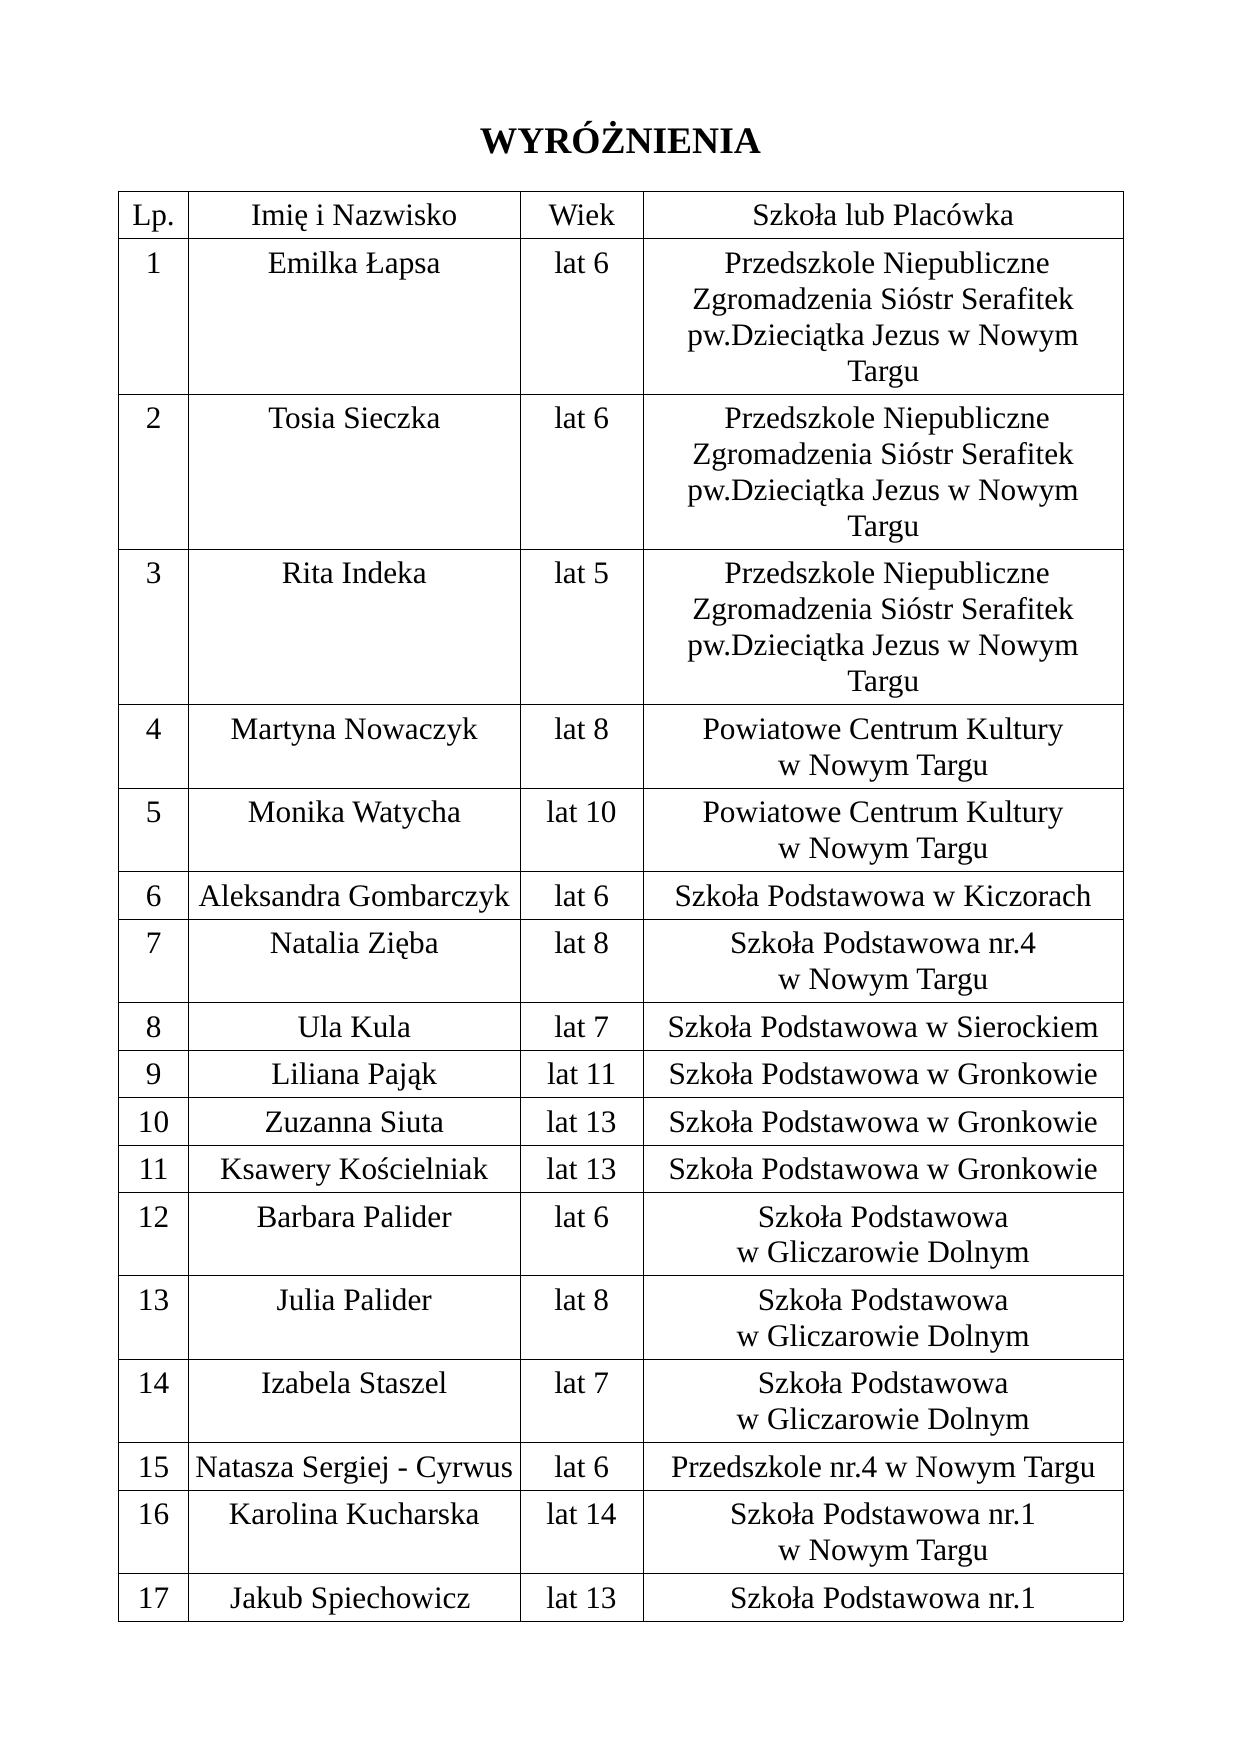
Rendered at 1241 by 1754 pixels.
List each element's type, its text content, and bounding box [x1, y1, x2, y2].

table_cell Przedszkole Niepubliczne Zgromadzenia Sióstr Serafitek pw.Dzieciątka Jezus w Nowym Targu [644, 239, 1123, 393]
table_cell Przedszkole nr.4 w Nowym Targu [644, 1443, 1123, 1490]
table_cell lat 6 [521, 1443, 643, 1490]
table_cell Szkoła Podstawowa nr.4 w Nowym Targu [644, 920, 1123, 1002]
table_cell Szkoła Podstawowa w Gronkowie [644, 1146, 1123, 1192]
table_cell lat 14 [521, 1491, 643, 1573]
table_cell Izabela Staszel [189, 1360, 520, 1442]
table_cell lat 13 [521, 1574, 643, 1621]
table_cell Szkoła Podstawowa w Gliczarowie Dolnym [644, 1193, 1123, 1275]
table_cell Barbara Palider [189, 1193, 520, 1275]
table_cell Karolina Kucharska [189, 1491, 520, 1573]
table_cell Szkoła Podstawowa w Sierockiem [644, 1003, 1123, 1049]
table_cell lat 6 [521, 872, 643, 918]
table_cell Przedszkole Niepubliczne Zgromadzenia Sióstr Serafitek pw.Dzieciątka Jezus w Nowym Targu [644, 550, 1123, 704]
table_cell Natasza Sergiej - Cyrwus [189, 1443, 520, 1490]
table_cell Szkoła Podstawowa w Gliczarowie Dolnym [644, 1360, 1123, 1442]
table_cell Rita Indeka [189, 550, 520, 704]
table_cell 5 [119, 789, 188, 871]
table_cell Przedszkole Niepubliczne Zgromadzenia Sióstr Serafitek pw.Dzieciątka Jezus w Nowym Targu [644, 395, 1123, 549]
table_cell 3 [119, 550, 188, 704]
table_cell lat 5 [521, 550, 643, 704]
table_cell 9 [119, 1051, 188, 1097]
table_cell lat 6 [521, 395, 643, 549]
table_cell Szkoła Podstawowa w Kiczorach [644, 872, 1123, 918]
table_cell 10 [119, 1098, 188, 1144]
table_cell 2 [119, 395, 188, 549]
table_cell 6 [119, 872, 188, 918]
table_cell Szkoła Podstawowa nr.1 w Nowym Targu [644, 1491, 1123, 1573]
table_cell lat 8 [521, 1276, 643, 1359]
table_header Szkoła lub Placówka [644, 192, 1123, 238]
table_cell lat 10 [521, 789, 643, 871]
table_cell lat 13 [521, 1146, 643, 1192]
table_cell 14 [119, 1360, 188, 1442]
table_cell 4 [119, 705, 188, 788]
table_header Wiek [521, 192, 643, 238]
table_cell Monika Watycha [189, 789, 520, 871]
table_cell Martyna Nowaczyk [189, 705, 520, 788]
table_cell Ksawery Kościelniak [189, 1146, 520, 1192]
table_cell lat 8 [521, 705, 643, 788]
table_cell Tosia Sieczka [189, 395, 520, 549]
table_cell Szkoła Podstawowa nr.1 [644, 1574, 1123, 1621]
table_cell Ula Kula [189, 1003, 520, 1049]
table_cell Szkoła Podstawowa w Gliczarowie Dolnym [644, 1276, 1123, 1359]
table_cell 16 [119, 1491, 188, 1573]
table_cell Jakub Spiechowicz [189, 1574, 520, 1621]
table_cell lat 7 [521, 1360, 643, 1442]
table_cell Powiatowe Centrum Kultury w Nowym Targu [644, 705, 1123, 788]
table_cell lat 6 [521, 239, 643, 393]
table_cell Szkoła Podstawowa w Gronkowie [644, 1098, 1123, 1144]
table_cell Aleksandra Gombarczyk [189, 872, 520, 918]
table_cell 13 [119, 1276, 188, 1359]
table_cell 8 [119, 1003, 188, 1049]
table_cell Powiatowe Centrum Kultury w Nowym Targu [644, 789, 1123, 871]
table_cell 17 [119, 1574, 188, 1621]
table_header Imię i Nazwisko [189, 192, 520, 238]
table_cell 11 [119, 1146, 188, 1192]
table_cell Zuzanna Siuta [189, 1098, 520, 1144]
table_cell 12 [119, 1193, 188, 1275]
table_cell 1 [119, 239, 188, 393]
table_cell Natalia Zięba [189, 920, 520, 1002]
table_cell Liliana Pająk [189, 1051, 520, 1097]
table_cell lat 11 [521, 1051, 643, 1097]
table_cell Emilka Łapsa [189, 239, 520, 393]
table_cell lat 8 [521, 920, 643, 1002]
table_cell 7 [119, 920, 188, 1002]
table_cell 15 [119, 1443, 188, 1490]
table_cell lat 13 [521, 1098, 643, 1144]
table_cell lat 6 [521, 1193, 643, 1275]
table_cell lat 7 [521, 1003, 643, 1049]
table_cell Szkoła Podstawowa w Gronkowie [644, 1051, 1123, 1097]
table_header Lp. [119, 192, 188, 238]
table_cell Julia Palider [189, 1276, 520, 1359]
